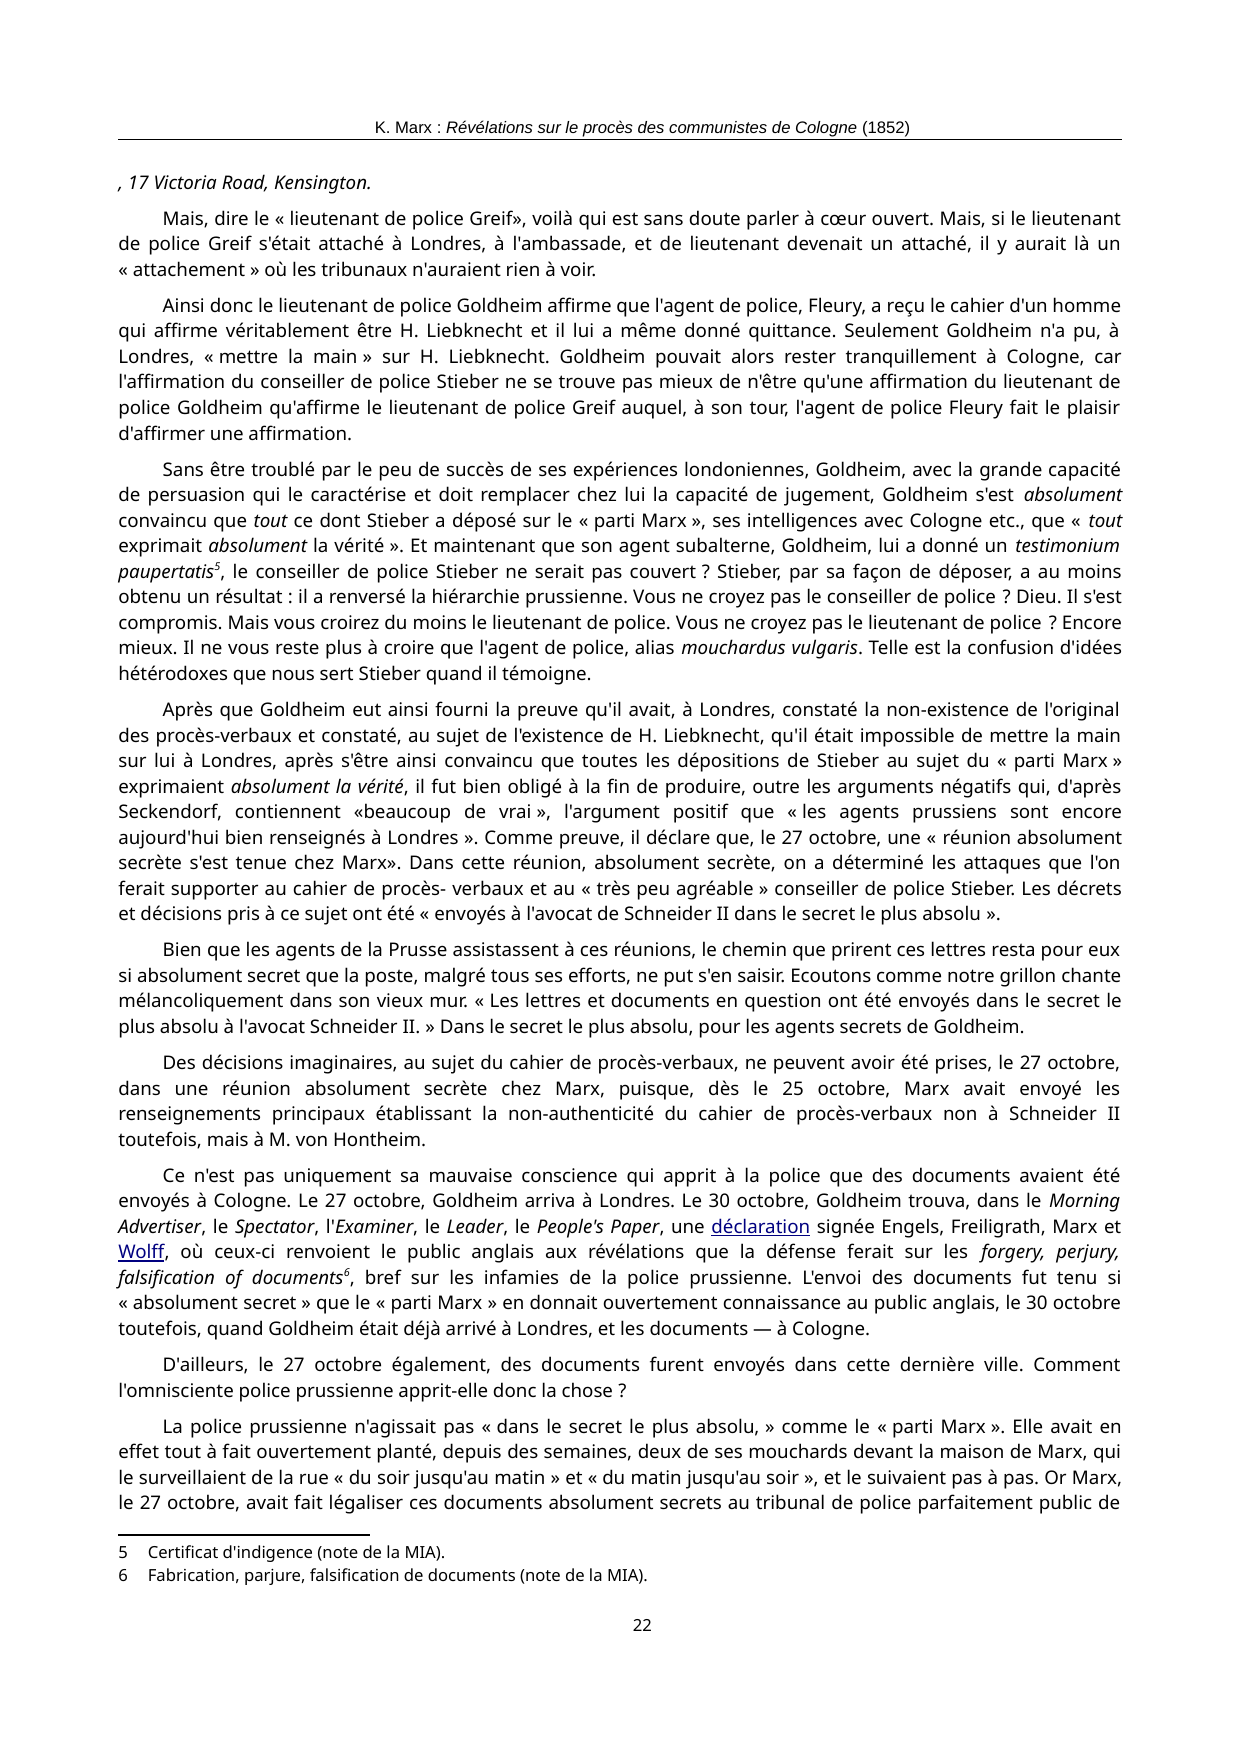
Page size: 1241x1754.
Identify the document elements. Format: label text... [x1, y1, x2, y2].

text Après que Goldheim eut ainsi fourni la preuve qu'il avait, à Londres, constaté la non-existence de l'original des procès-verbaux et constaté, au sujet de l'existence de H. Liebknecht, qu'il était impossible de mettre la main sur lui à Londres, après s'être ainsi convaincu que toutes les dépositions de Stieber au sujet du « parti Marx » exprimaient absolument la vérité, il fut bien obligé à la fin de produire, outre les arguments négatifs qui, d'après Seckendorf, contiennent «beaucoup de vrai », l'argument positif que « les agents prussiens sont encore aujourd'hui bien renseignés à Londres ». Comme preuve, il déclare que, le 27 octobre, une « réunion absolument secrète s'est tenue chez Marx». Dans cette réunion, absolument secrète, on a déterminé les attaques que l'on ferait supporter au cahier de procès- verbaux et au « très peu agréable » conseiller de police Stieber. Les décrets et décisions pris à ce sujet ont été « envoyés à l'avocat de Schneider II dans le secret le plus absolu ». [118, 696, 1122, 926]
text Bien que les agents de la Prusse assistassent à ces réunions, le chemin que prirent ces lettres resta pour eux si absolument secret que la poste, malgré tous ses efforts, ne put s'en saisir. Ecoutons comme notre grillon chante mélancoliquement dans son vieux mur. « Les lettres et documents en question ont été envoyés dans le secret le plus absolu à l'avocat Schneider II. » Dans le secret le plus absolu, pour les agents secrets de Goldheim. [118, 937, 1122, 1039]
text Certificat d'indigence (note de la MIA). [118, 1541, 1122, 1563]
text Mais, dire le « lieutenant de police Greif», voilà qui est sans doute parler à cœur ouvert. Mais, si le lieutenant de police Greif s'était attaché à Londres, à l'ambassade, et de lieutenant devenait un attaché, il y aurait là un « attachement » où les tribunaux n'auraient rien à voir. [118, 205, 1122, 282]
text Ainsi donc le lieutenant de police Goldheim affirme que l'agent de police, Fleury, a reçu le cahier d'un homme qui affirme véritablement être H. Liebknecht et il lui a même donné quittance. Seulement Goldheim n'a pu, à Londres, « mettre la main » sur H. Liebknecht. Goldheim pouvait alors rester tranquillement à Cologne, car l'affirmation du conseiller de police Stieber ne se trouve pas mieux de n'être qu'une affirmation du lieutenant de police Goldheim qu'affirme le lieutenant de police Greif auquel, à son tour, l'agent de police Fleury fait le plaisir d'affirmer une affirmation. [118, 292, 1122, 445]
text D'ailleurs, le 27 octobre également, des documents furent envoyés dans cette dernière ville. Comment l'omnisciente police prussienne apprit-elle donc la chose ? [118, 1351, 1122, 1402]
text , 17 Victoria Road, Kensington. [118, 169, 1122, 194]
text Ce n'est pas uniquement sa mauvaise conscience qui apprit à la police que des documents avaient été envoyés à Cologne. Le 27 octobre, Goldheim arriva à Londres. Le 30 octobre, Goldheim trouva, dans le Morning Advertiser, le Spectator, l'Examiner, le Leader, le People's Paper, une déclaration signée Engels, Freiligrath, Marx et Wolff, où ceux-ci renvoient le public anglais aux révélations que la défense ferait sur les forgery, perjury, falsification of documents, bref sur les infamies de la police prussienne. L'envoi des documents fut tenu si « absolument secret » que le « parti Marx » en donnait ouvertement connaissance au public anglais, le 30 octobre toutefois, quand Goldheim était déjà arrivé à Londres, et les documents — à Cologne. [118, 1162, 1122, 1341]
text La police prussienne n'agissait pas « dans le secret le plus absolu, » comme le « parti Marx ». Elle avait en effet tout à fait ouvertement planté, depuis des semaines, deux de ses mouchards devant la maison de Marx, qui le surveillaient de la rue « du soir jusqu'au matin » et « du matin jusqu'au soir », et le suivaient pas à pas. Or Marx, le 27 octobre, avait fait légaliser ces documents absolument secrets au tribunal de police parfaitement public de [118, 1413, 1122, 1515]
text Des décisions imaginaires, au sujet du cahier de procès-verbaux, ne peuvent avoir été prises, le 27 octobre, dans une réunion absolument secrète chez Marx, puisque, dès le 25 octobre, Marx avait envoyé les renseignements principaux établissant la non-authenticité du cahier de procès-verbaux non à Schneider II toutefois, mais à M. von Hontheim. [118, 1049, 1122, 1151]
text Sans être troublé par le peu de succès de ses expériences londoniennes, Goldheim, avec la grande capacité de persuasion qui le caractérise et doit remplacer chez lui la capacité de jugement, Goldheim s'est absolument convaincu que tout ce dont Stieber a déposé sur le « parti Marx », ses intelligences avec Cologne etc., que « tout exprimait absolument la vérité ». Et maintenant que son agent subalterne, Goldheim, lui a donné un testimonium paupertatis, le conseiller de police Stieber ne serait pas couvert ? Stieber, par sa façon de déposer, a au moins obtenu un résultat : il a renversé la hiérarchie prussienne. Vous ne croyez pas le conseiller de police ? Dieu. Il s'est compromis. Mais vous croirez du moins le lieutenant de police. Vous ne croyez pas le lieutenant de police ? Encore mieux. Il ne vous reste plus à croire que l'agent de police, alias mouchardus vulgaris. Telle est la confusion d'idées hétérodoxes que nous sert Stieber quand il témoigne. [118, 456, 1122, 686]
text Fabrication, parjure, falsification de documents (note de la MIA). [118, 1563, 1122, 1586]
